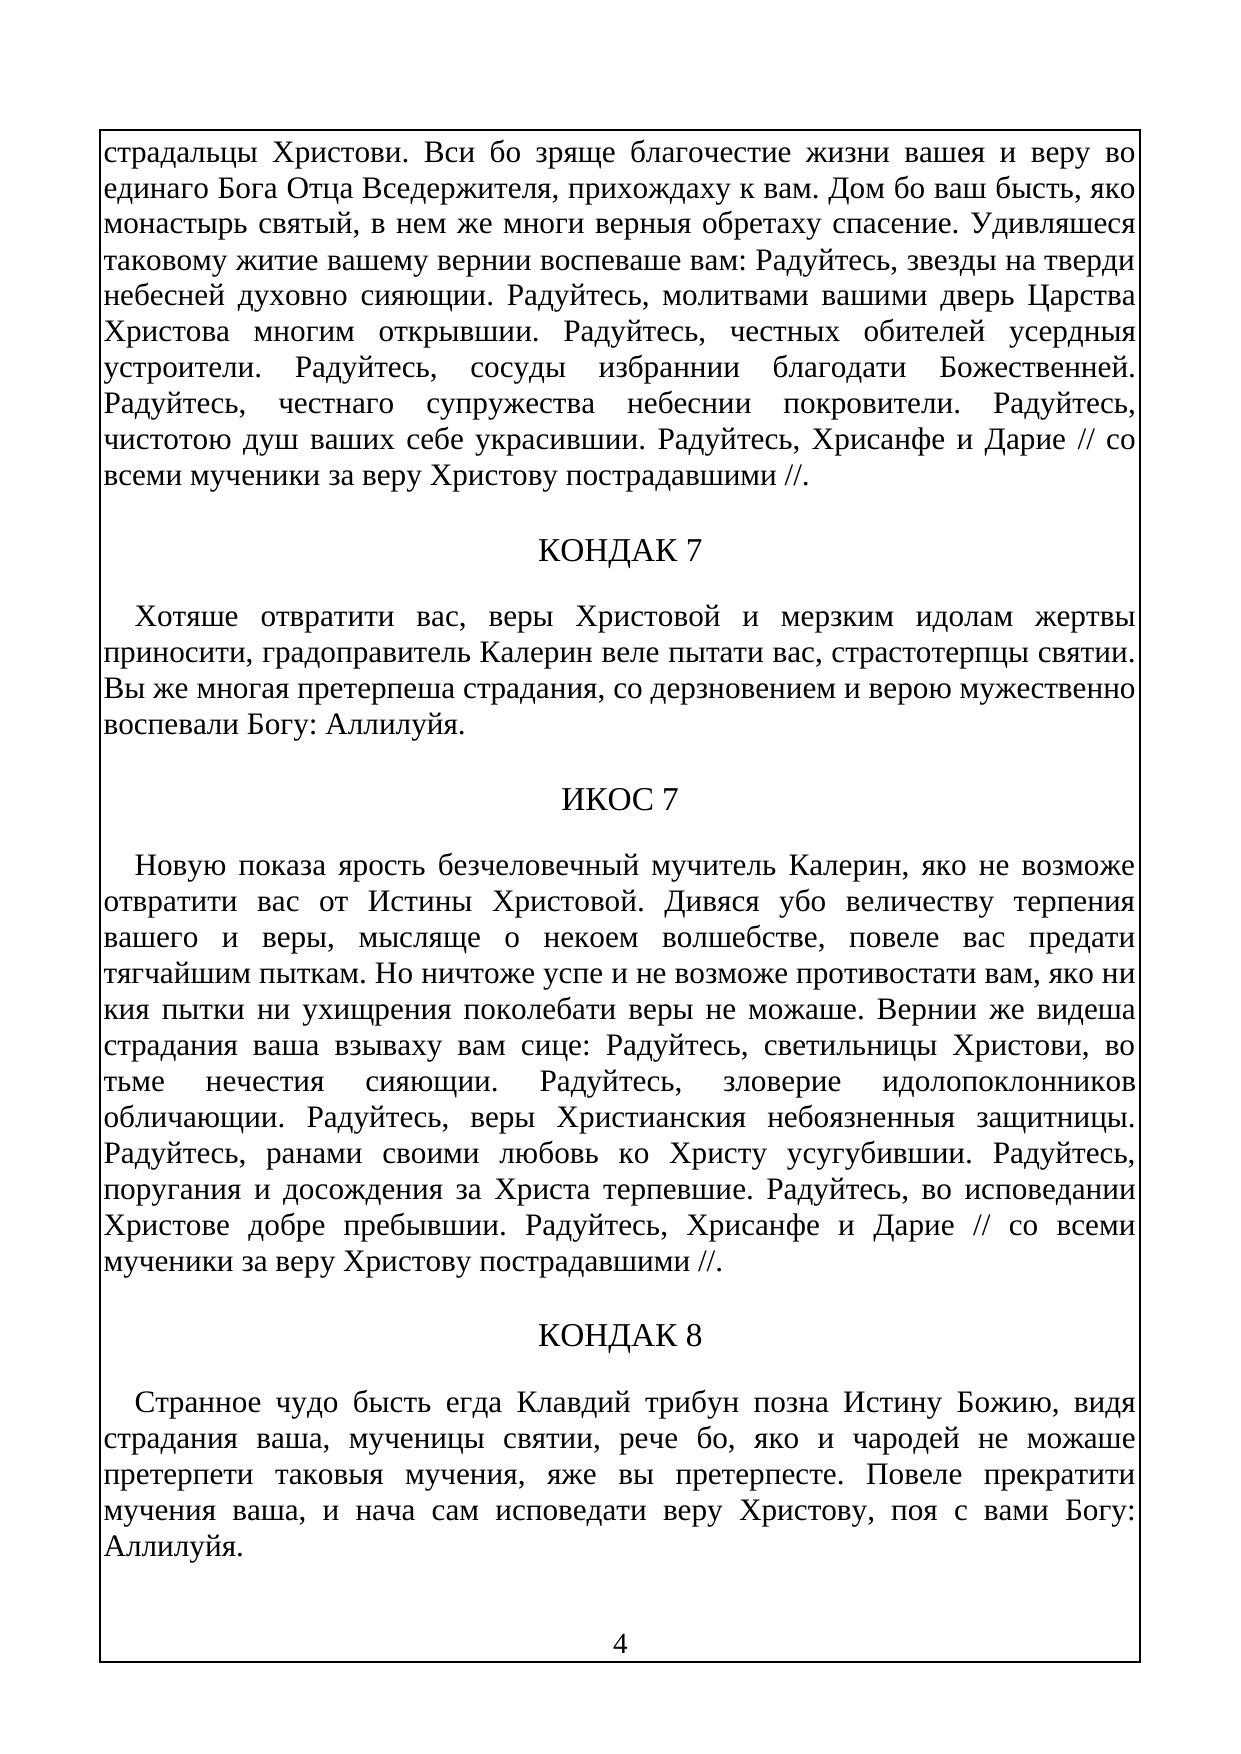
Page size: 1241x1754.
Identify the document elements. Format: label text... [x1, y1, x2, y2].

text страдальцы Христови. Вси бо зряще благочестие жизни вашея и веру во единаго Бога Отца Вседержителя, прихождаху к вам. Дом бо ваш бысть, яко монастырь святый, в нем же многи верныя обретаху спасение. Удивляшеся таковому житие вашему вернии воспеваше вам: Радуйтесь, звезды на тверди небесней духовно сияющии. Радуйтесь, молитвами вашими дверь Царства Христова многим открывшии. Радуйтесь, честных обителей усердныя устроители. Радуйтесь, сосуды избраннии благодати Божественней. Радуйтесь, честнаго супружества небеснии покровители. Радуйтесь, чистотою душ ваших себе украсившии. Радуйтесь, Хрисанфе и Дарие // со всеми мученики за веру Христову пострадавшими //. [103, 133, 1137, 492]
text Странное чудо бысть егда Клавдий трибун позна Истину Божию, видя страдания ваша, мученицы святии, рече бо, яко и чародей не можаше претерпети таковыя мучения, яже вы претерпесте. Повеле прекратити мучения ваша, и нача сам исповедати веру Христову, поя с вами Богу: Аллилуйя. [103, 1383, 1137, 1563]
subtitle ИКОС 7 [103, 779, 1137, 817]
text Хотяше отвратити вас, веры Христовой и мерзким идолам жертвы приносити, градоправитель Калерин веле пытати вас, страстотерпцы святии. Вы же многая претерпеша страдания, со дерзновением и верою мужественно воспевали Богу: Аллилуйя. [103, 598, 1137, 741]
subtitle КОНДАК 8 [103, 1315, 1137, 1354]
subtitle КОНДАК 7 [103, 530, 1137, 568]
text Новую показа ярость безчеловечный мучитель Калерин, яко не возможе отвратити вас от Истины Христовой. Дивяся убо величеству терпения вашего и веры, мысляще о некоем волшебстве, повеле вас предати тягчайшим пыткам. Но ничтоже успе и не возможе противостати вам, яко ни кия пытки ни ухищрения поколебати веры не можаше. Вернии же видеша страдания ваша взываху вам сице: Радуйтесь, светильницы Христови, во тьме нечестия сияющии. Радуйтесь, зловерие идолопоклонников обличающии. Радуйтесь, веры Христианския небоязненныя защитницы. Радуйтесь, ранами своими любовь ко Христу усугубившии. Радуйтесь, поругания и досождения за Христа терпевшие. Радуйтесь, во исповедании Христове добре пребывшии. Радуйтесь, Хрисанфе и Дарие // со всеми мученики за веру Христову пострадавшими //. [103, 847, 1137, 1278]
